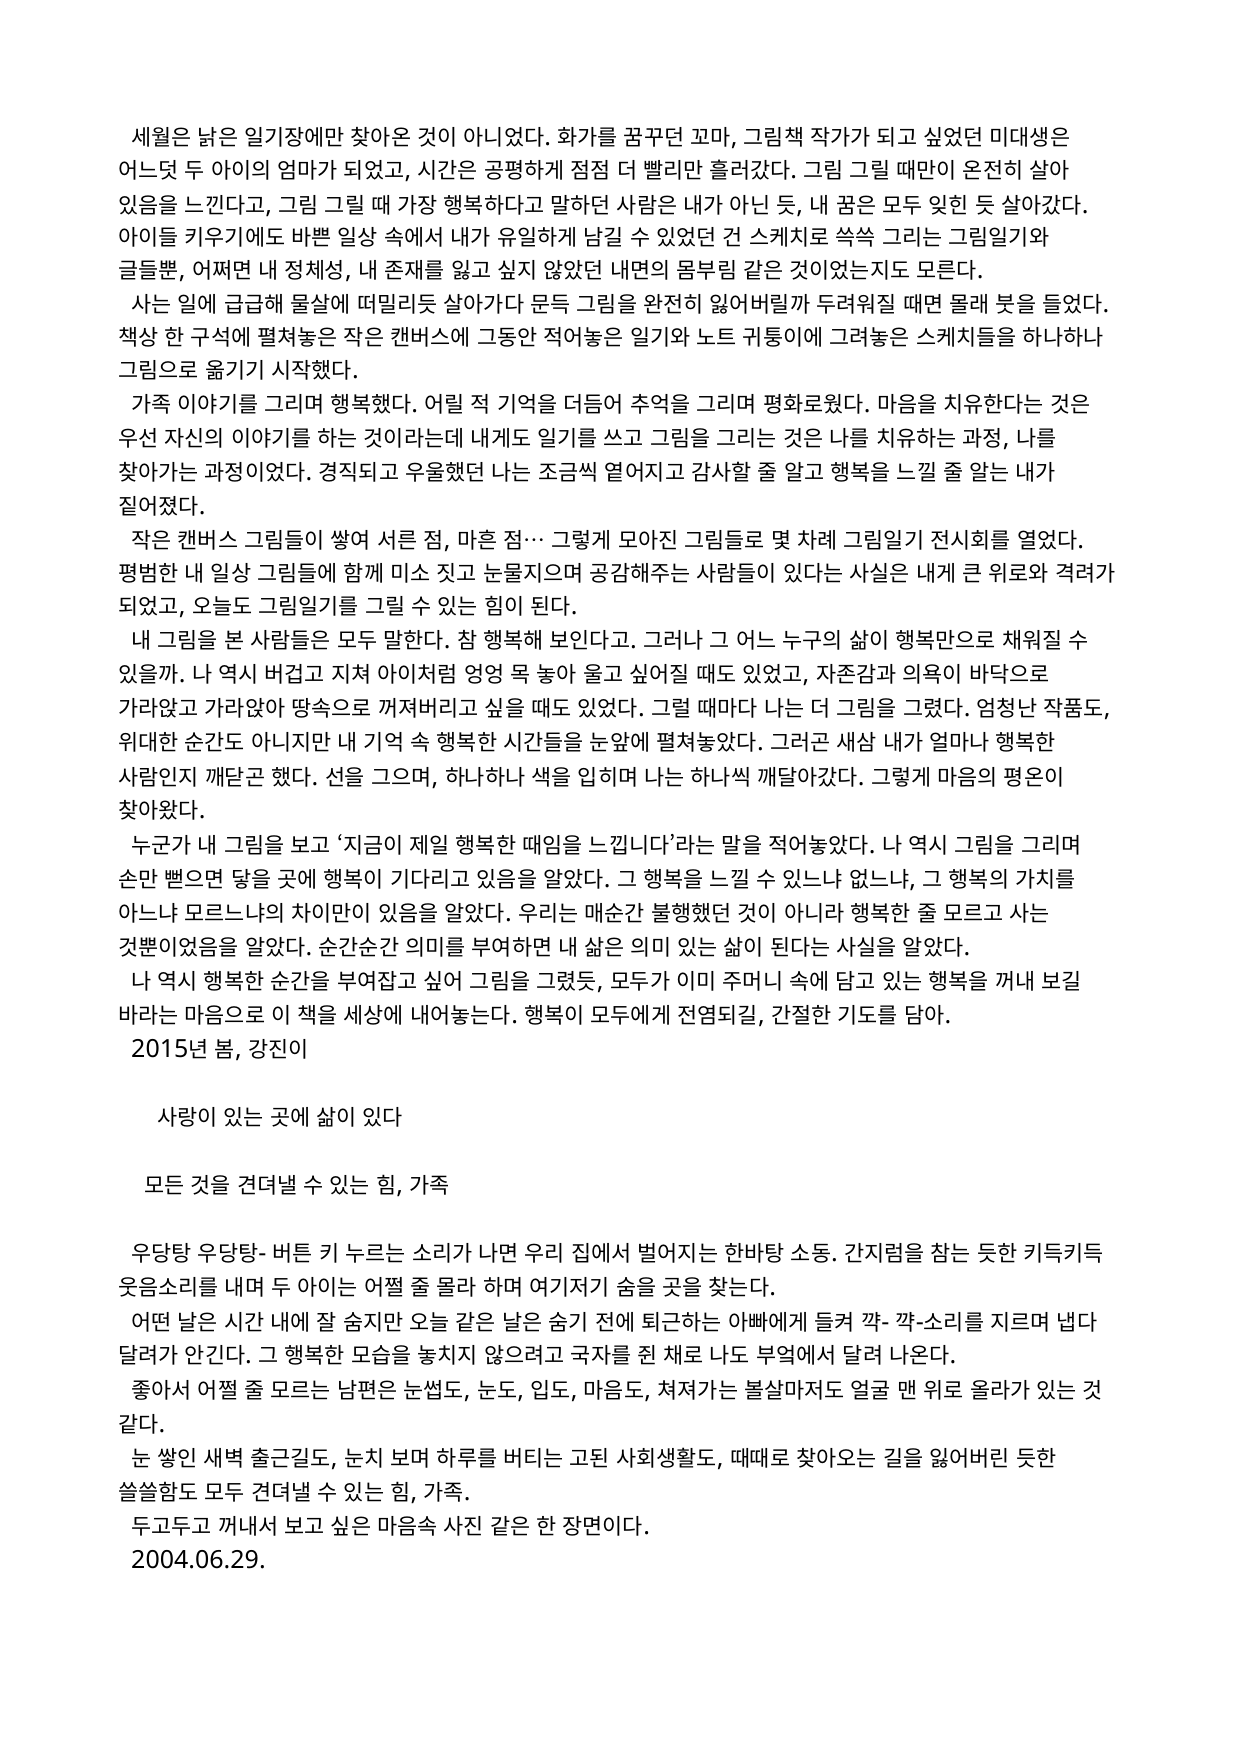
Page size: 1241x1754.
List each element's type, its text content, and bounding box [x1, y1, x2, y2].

text 두고두고 꺼내서 보고 싶은 마음속 사진 같은 한 장면이다. [118, 1507, 1122, 1542]
text 2004.06.29. [118, 1542, 1122, 1576]
text 세월은 낡은 일기장에만 찾아온 것이 아니었다. 화가를 꿈꾸던 꼬마, 그림책 작가가 되고 싶었던 미대생은 어느덧 두 아이의 엄마가 되었고, 시간은 공평하게 점점 더 빨리만 흘러갔다. 그림 그릴 때만이 온전히 살아 있음을 느낀다고, 그림 그릴 때 가장 행복하다고 말하던 사람은 내가 아닌 듯, 내 꿈은 모두 잊힌 듯 살아갔다. 아이들 키우기에도 바쁜 일상 속에서 내가 유일하게 남길 수 있었던 건 스케치로 쓱쓱 그리는 그림일기와 글들뿐, 어쩌면 내 정체성, 내 존재를 잃고 싶지 않았던 내면의 몸부림 같은 것이었는지도 모른다. [118, 118, 1122, 286]
text 우당탕 우당탕- 버튼 키 누르는 소리가 나면 우리 집에서 벌어지는 한바탕 소동. 간지럼을 참는 듯한 키득키득 웃음소리를 내며 두 아이는 어쩔 줄 몰라 하며 여기저기 숨을 곳을 찾는다. [118, 1235, 1122, 1303]
text 눈 쌓인 새벽 출근길도, 눈치 보며 하루를 버티는 고된 사회생활도, 때때로 찾아오는 길을 잃어버린 듯한 쓸쓸함도 모두 견뎌낼 수 있는 힘, 가족. [118, 1439, 1122, 1507]
text 좋아서 어쩔 줄 모르는 남편은 눈썹도, 눈도, 입도, 마음도, 쳐져가는 볼살마저도 얼굴 맨 위로 올라가 있는 것 같다. [118, 1371, 1122, 1439]
text 가족 이야기를 그리며 행복했다. 어릴 적 기억을 더듬어 추억을 그리며 평화로웠다. 마음을 치유한다는 것은 우선 자신의 이야기를 하는 것이라는데 내게도 일기를 쓰고 그림을 그리는 것은 나를 치유하는 과정, 나를 찾아가는 과정이었다. 경직되고 우울했던 나는 조금씩 옅어지고 감사할 줄 알고 행복을 느낄 줄 알는 내가 짙어졌다. [118, 386, 1122, 522]
text 나 역시 행복한 순간을 부여잡고 싶어 그림을 그렸듯, 모두가 이미 주머니 속에 담고 있는 행복을 꺼내 보길 바라는 마음으로 이 책을 세상에 내어놓는다. 행복이 모두에게 전염되길, 간절한 기도를 담아. [118, 962, 1122, 1031]
text 작은 캔버스 그림들이 쌓여 서른 점, 마흔 점… 그렇게 모아진 그림들로 몇 차례 그림일기 전시회를 열었다. 평범한 내 일상 그림들에 함께 미소 짓고 눈물지으며 공감해주는 사람들이 있다는 사실은 내게 큰 위로와 격려가 되었고, 오늘도 그림일기를 그릴 수 있는 힘이 된다. [118, 522, 1122, 622]
text 어떤 날은 시간 내에 잘 숨지만 오늘 같은 날은 숨기 전에 퇴근하는 아빠에게 들켜 꺅- 꺅-소리를 지르며 냅다 달려가 안긴다. 그 행복한 모습을 놓치지 않으려고 국자를 쥔 채로 나도 부엌에서 달려 나온다. [118, 1303, 1122, 1371]
text 누군가 내 그림을 보고 ‘지금이 제일 행복한 때임을 느낍니다’라는 말을 적어놓았다. 나 역시 그림을 그리며 손만 뻗으면 닿을 곳에 행복이 기다리고 있음을 알았다. 그 행복을 느낄 수 있느냐 없느냐, 그 행복의 가치를 아느냐 모르느냐의 차이만이 있음을 알았다. 우리는 매순간 불행했던 것이 아니라 행복한 줄 모르고 사는 것뿐이었음을 알았다. 순간순간 의미를 부여하면 내 삶은 의미 있는 삶이 된다는 사실을 알았다. [118, 826, 1122, 962]
text 사랑이 있는 곳에 삶이 있다 [118, 1099, 1122, 1133]
text 모든 것을 견뎌낼 수 있는 힘, 가족 [118, 1167, 1122, 1201]
text 사는 일에 급급해 물살에 떠밀리듯 살아가다 문득 그림을 완전히 잃어버릴까 두려워질 때면 몰래 붓을 들었다. 책상 한 구석에 펼쳐놓은 작은 캔버스에 그동안 적어놓은 일기와 노트 귀퉁이에 그려놓은 스케치들을 하나하나 그림으로 옮기기 시작했다. [118, 286, 1122, 386]
text 내 그림을 본 사람들은 모두 말한다. 참 행복해 보인다고. 그러나 그 어느 누구의 삶이 행복만으로 채워질 수 있을까. 나 역시 버겁고 지쳐 아이처럼 엉엉 목 놓아 울고 싶어질 때도 있었고, 자존감과 의욕이 바닥으로 가라앉고 가라앉아 땅속으로 꺼져버리고 싶을 때도 있었다. 그럴 때마다 나는 더 그림을 그렸다. 엄청난 작품도, 위대한 순간도 아니지만 내 기억 속 행복한 시간들을 눈앞에 펼쳐놓았다. 그러곤 새삼 내가 얼마나 행복한 사람인지 깨닫곤 했다. 선을 그으며, 하나하나 색을 입히며 나는 하나씩 깨달아갔다. 그렇게 마음의 평온이 찾아왔다. [118, 622, 1122, 826]
text 2015년 봄, 강진이 [118, 1031, 1122, 1065]
